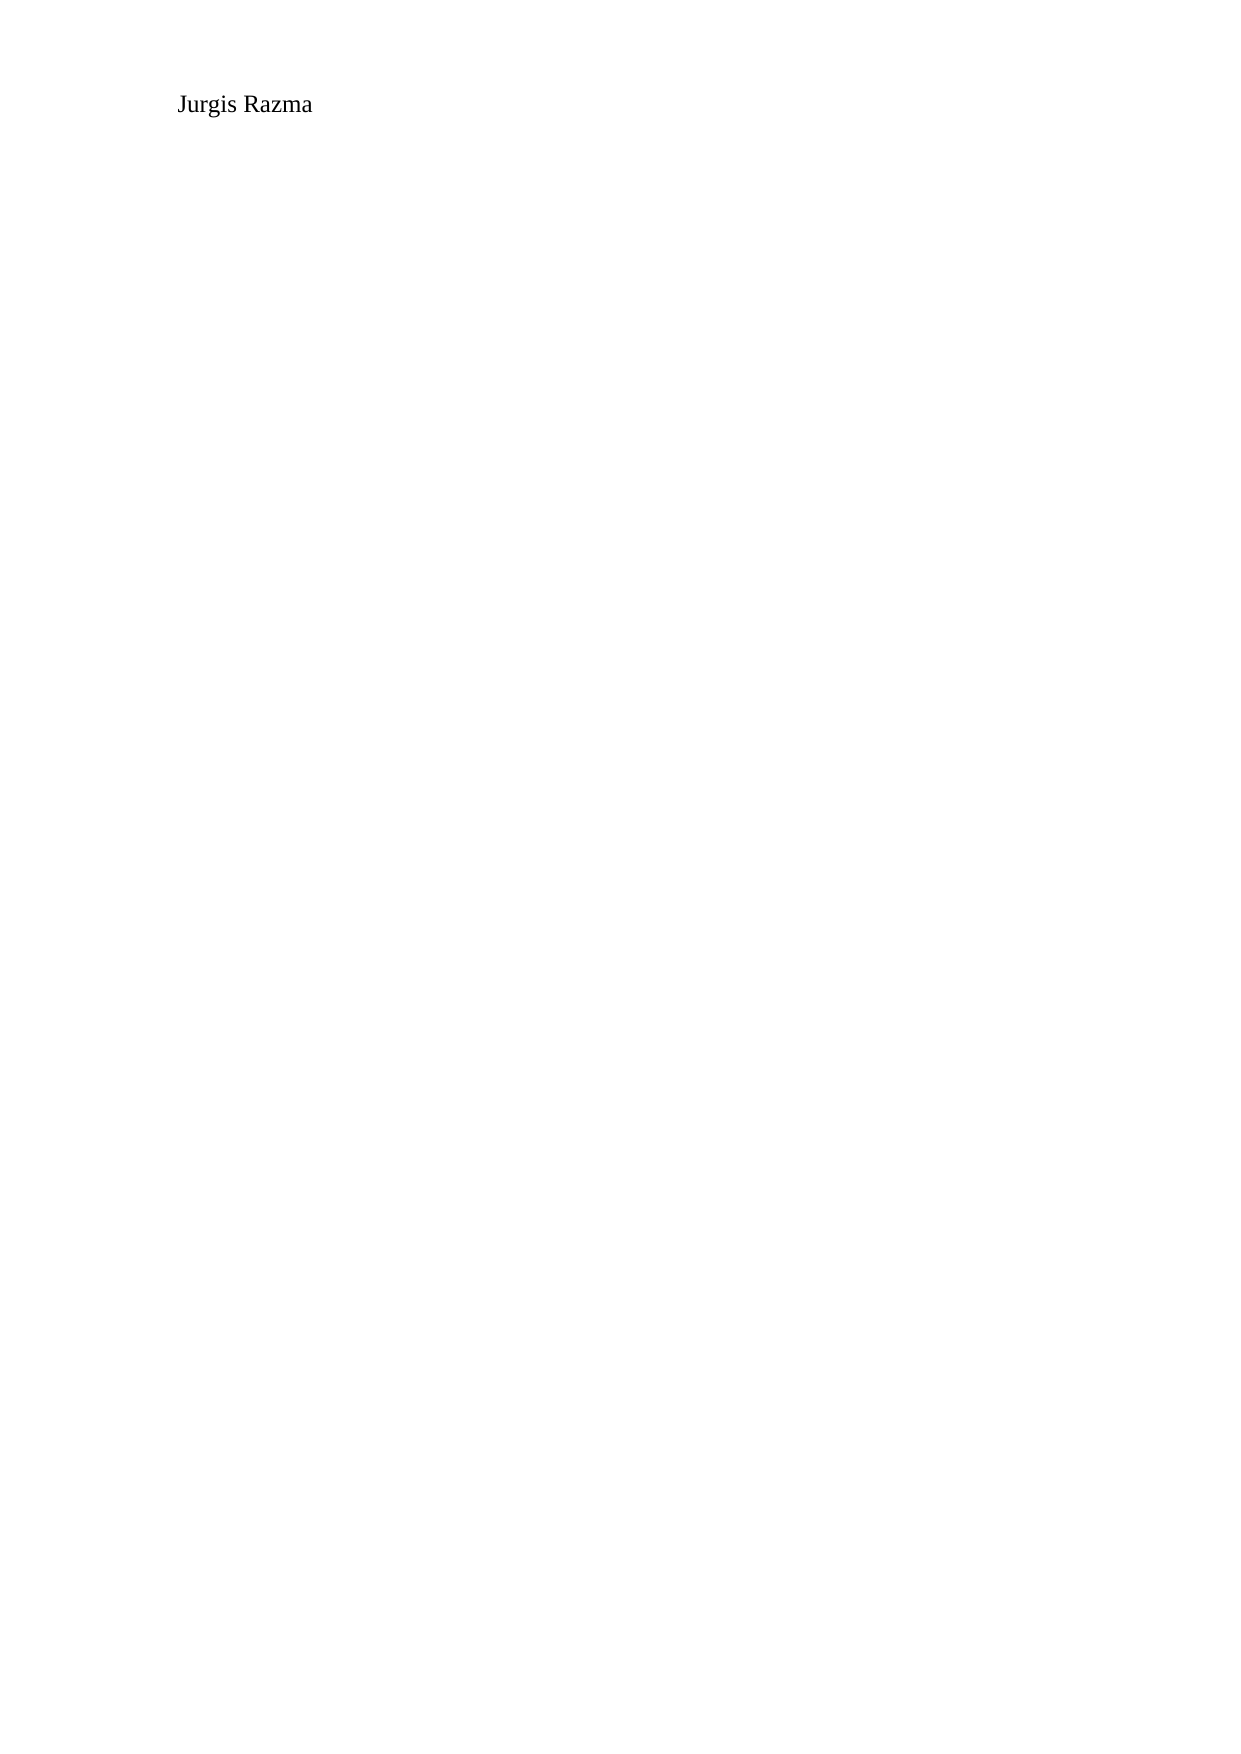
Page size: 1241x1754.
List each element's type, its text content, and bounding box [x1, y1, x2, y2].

text Jurgis Razma [177, 89, 1181, 117]
